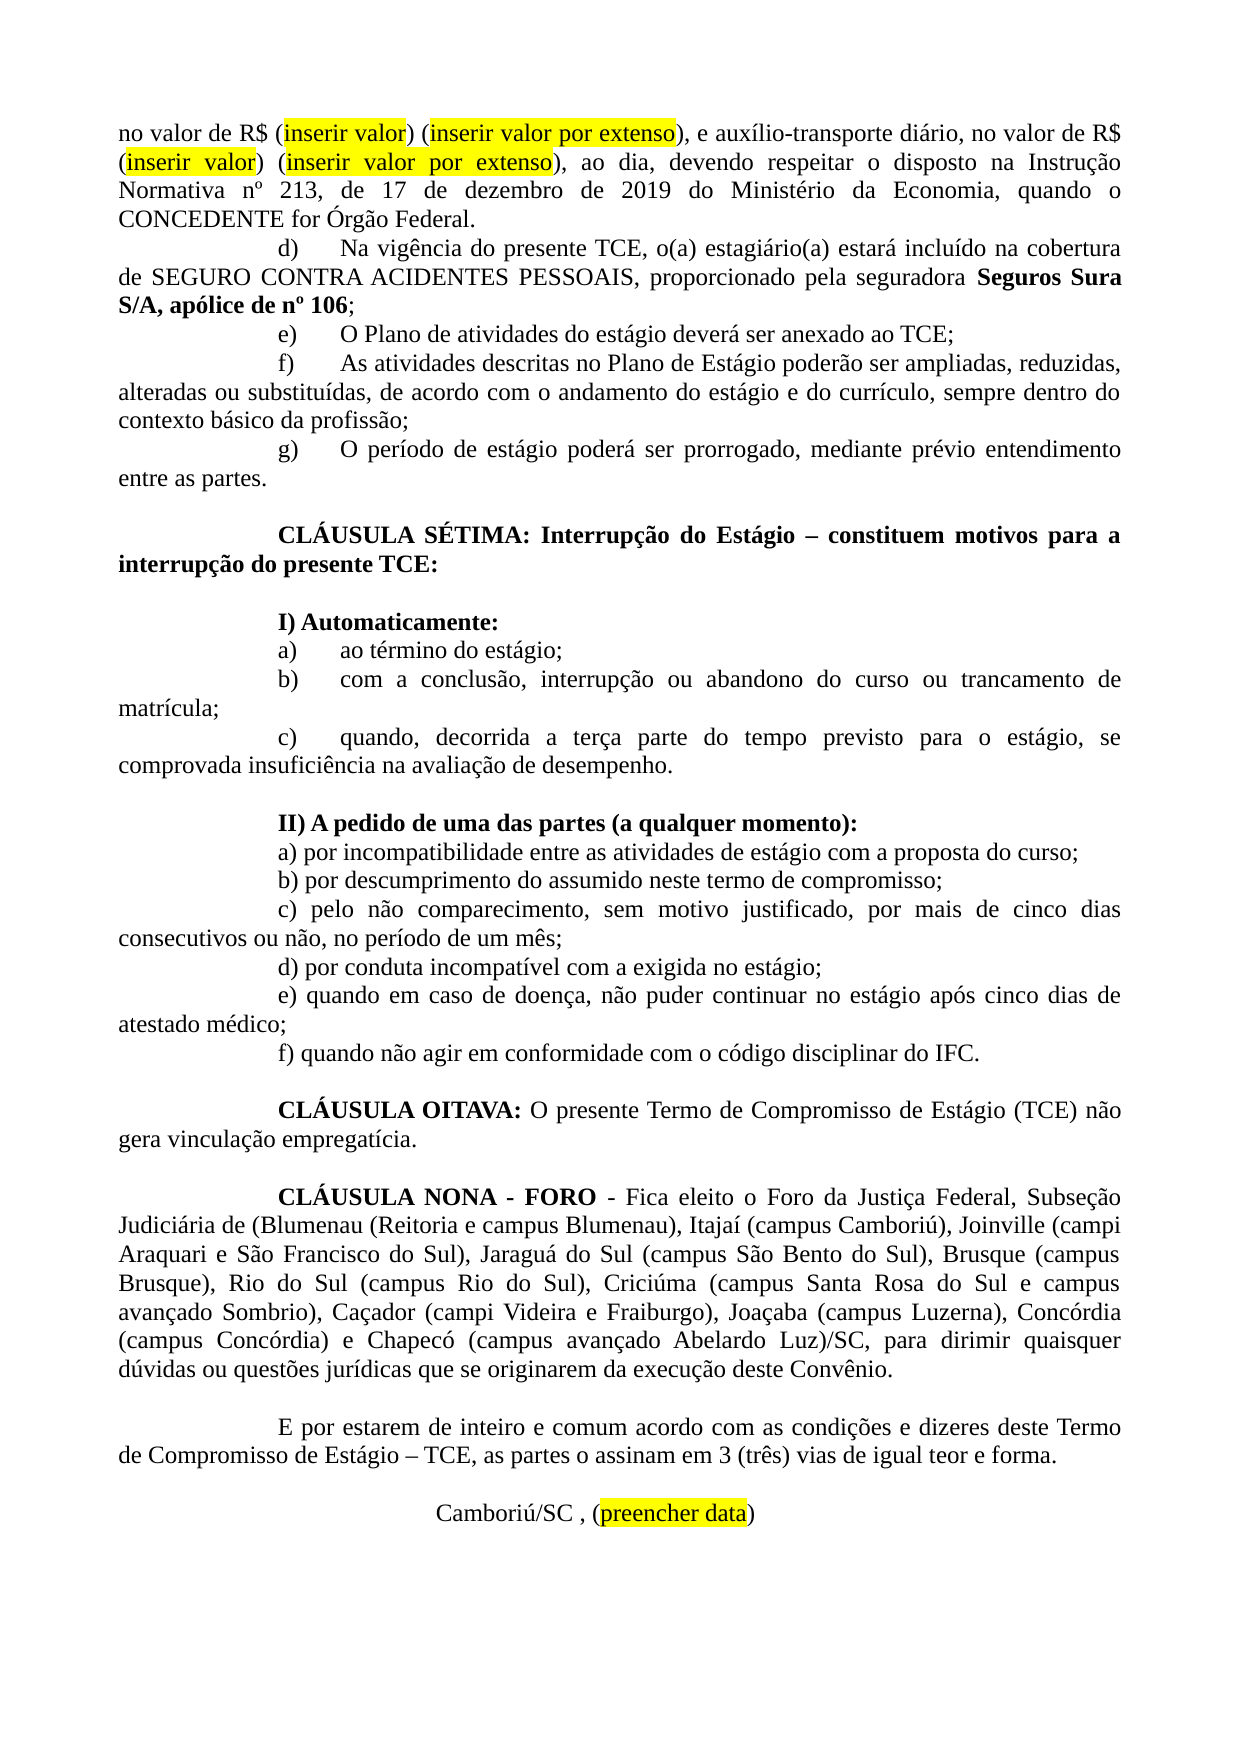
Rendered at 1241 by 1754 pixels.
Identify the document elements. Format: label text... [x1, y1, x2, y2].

text Camboriú/SC , (preencher data) [118, 1498, 1122, 1527]
text b) por descumprimento do assumido neste termo de compromisso; [118, 866, 1122, 894]
list Na vigência do presente TCE, o(a) estagiário(a) estará incluído na cobertura de SEGURO CONTRA ACIDENTES PESSOAIS, proporcionado pela seguradora Seguros Sura S/A, apólice de nº 106; [118, 233, 1122, 319]
list no valor de R$ (inserir valor) (inserir valor por extenso), e auxílio-transporte diário, no valor de R$ (inserir valor) (inserir valor por extenso), ao dia, devendo respeitar o disposto na Instrução Normativa nº 213, de 17 de dezembro de 2019 do Ministério da Economia, quando o CONCEDENTE for Órgão Federal. [118, 118, 1122, 233]
list ao término do estágio; [118, 636, 1122, 664]
list O Plano de atividades do estágio deverá ser anexado ao TCE; [118, 319, 1122, 348]
list com a conclusão, interrupção ou abandono do curso ou trancamento de matrícula; [118, 664, 1122, 722]
text CLÁUSULA NONA - FORO - Fica eleito o Foro da Justiça Federal, Subseção Judiciária de (Blumenau (Reitoria e campus Blumenau), Itajaí (campus Camboriú), Joinville (campi Araquari e São Francisco do Sul), Jaraguá do Sul (campus São Bento do Sul), Brusque (campus Brusque), Rio do Sul (campus Rio do Sul), Criciúma (campus Santa Rosa do Sul e campus avançado Sombrio), Caçador (campi Videira e Fraiburgo), Joaçaba (campus Luzerna), Concórdia (campus Concórdia) e Chapecó (campus avançado Abelardo Luz)/SC, para dirimir quaisquer dúvidas ou questões jurídicas que se originarem da execução deste Convênio. [118, 1182, 1122, 1383]
text E por estarem de inteiro e comum acordo com as condições e dizeres deste Termo de Compromisso de Estágio – TCE, as partes o assinam em 3 (três) vias de igual teor e forma. [118, 1412, 1122, 1469]
text c) pelo não comparecimento, sem motivo justificado, por mais de cinco dias consecutivos ou não, no período de um mês; [118, 894, 1122, 952]
list O período de estágio poderá ser prorrogado, mediante prévio entendimento entre as partes. [118, 434, 1122, 492]
list quando, decorrida a terça parte do tempo previsto para o estágio, se comprovada insuficiência na avaliação de desempenho. [118, 722, 1122, 779]
text I) Automaticamente: [118, 607, 1122, 636]
list As atividades descritas no Plano de Estágio poderão ser ampliadas, reduzidas, alteradas ou substituídas, de acordo com o andamento do estágio e do currículo, sempre dentro do contexto básico da profissão; [118, 348, 1122, 434]
text e) quando em caso de doença, não puder continuar no estágio após cinco dias de atestado médico; [118, 981, 1122, 1038]
text II) A pedido de uma das partes (a qualquer momento): [118, 808, 1122, 837]
text d) por conduta incompatível com a exigida no estágio; [118, 952, 1122, 981]
text a) por incompatibilidade entre as atividades de estágio com a proposta do curso; [118, 837, 1122, 866]
text CLÁUSULA OITAVA: O presente Termo de Compromisso de Estágio (TCE) não gera vinculação empregatícia. [118, 1096, 1122, 1153]
text f) quando não agir em conformidade com o código disciplinar do IFC. [118, 1038, 1122, 1067]
text CLÁUSULA SÉTIMA: Interrupção do Estágio – constituem motivos para a interrupção do presente TCE: [118, 521, 1122, 578]
